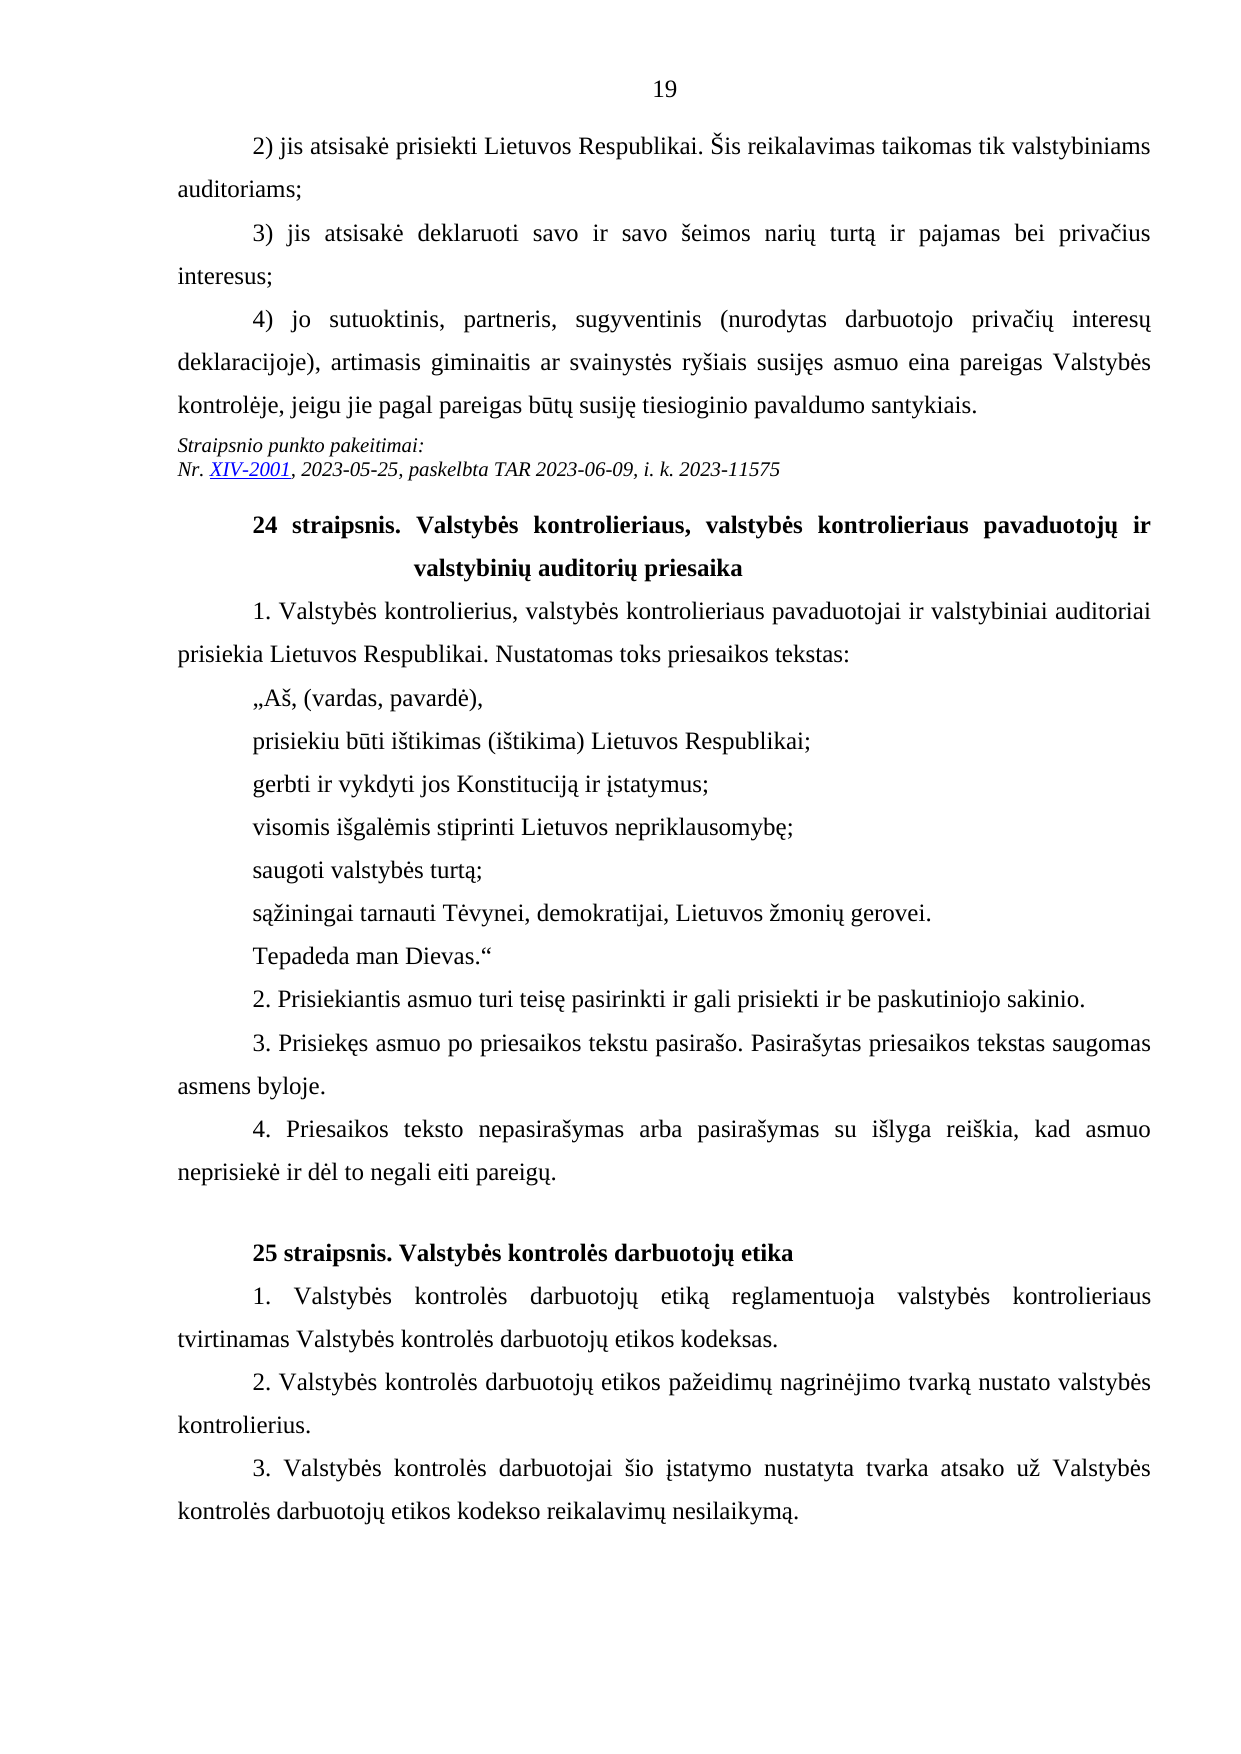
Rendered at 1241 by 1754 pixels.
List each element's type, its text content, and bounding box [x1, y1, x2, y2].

text 3. Valstybės kontrolės darbuotojai šio įstatymo nustatyta tvarka atsako už Valstybės kontrolės darbuotojų etikos kodekso reikalavimų nesilaikymą. [177, 1453, 1152, 1525]
text 3. Prisiekęs asmuo po priesaikos tekstu pasirašo. Pasirašytas priesaikos tekstas saugomas asmens byloje. [177, 1028, 1152, 1099]
text 24 straipsnis. Valstybės kontrolieriaus, valstybės kontrolieriaus pavaduotojų ir valstybinių auditorių priesaika [252, 510, 1152, 582]
text „Aš, (vardas, pavardė), [177, 683, 1152, 711]
text gerbti ir vykdyti jos Konstituciją ir įstatymus; [177, 769, 1152, 798]
text 1. Valstybės kontrolierius, valstybės kontrolieriaus pavaduotojai ir valstybiniai auditoriai prisiekia Lietuvos Respublikai. Nustatomas toks priesaikos tekstas: [177, 596, 1152, 668]
text 2) jis atsisakė prisiekti Lietuvos Respublikai. Šis reikalavimas taikomas tik valstybiniams auditoriams; [177, 131, 1152, 203]
text 25 straipsnis. Valstybės kontrolės darbuotojų etika [177, 1238, 1152, 1266]
text saugoti valstybės turtą; [177, 855, 1152, 884]
text 2. Prisiekiantis asmuo turi teisę pasirinkti ir gali prisiekti ir be paskutiniojo sakinio. [177, 984, 1152, 1013]
text 2. Valstybės kontrolės darbuotojų etikos pažeidimų nagrinėjimo tvarką nustato valstybės kontrolierius. [177, 1367, 1152, 1439]
text 3) jis atsisakė deklaruoti savo ir savo šeimos narių turtą ir pajamas bei privačius interesus; [177, 218, 1152, 289]
text sąžiningai tarnauti Tėvynei, demokratijai, Lietuvos žmonių gerovei. [177, 898, 1152, 927]
text 4) jo sutuoktinis, partneris, sugyventinis (nurodytas darbuotojo privačių interesų deklaracijoje), artimasis giminaitis ar svainystės ryšiais susijęs asmuo eina pareigas Valstybės kontrolėje, jeigu jie pagal pareigas būtų susiję tiesioginio pavaldumo santykiais. [177, 304, 1152, 419]
text 4. Priesaikos teksto nepasirašymas arba pasirašymas su išlyga reiškia, kad asmuo neprisiekė ir dėl to negali eiti pareigų. [177, 1114, 1152, 1186]
text Nr. XIV-2001, 2023-05-25, paskelbta TAR 2023-06-09, i. k. 2023-11575 [177, 457, 1152, 481]
text visomis išgalėmis stiprinti Lietuvos nepriklausomybę; [177, 812, 1152, 841]
text Tepadeda man Dievas.“ [177, 941, 1152, 970]
text Straipsnio punkto pakeitimai: [177, 433, 1152, 457]
text 1. Valstybės kontrolės darbuotojų etiką reglamentuoja valstybės kontrolieriaus tvirtinamas Valstybės kontrolės darbuotojų etikos kodeksas. [177, 1281, 1152, 1353]
text prisiekiu būti ištikimas (ištikima) Lietuvos Respublikai; [177, 726, 1152, 754]
